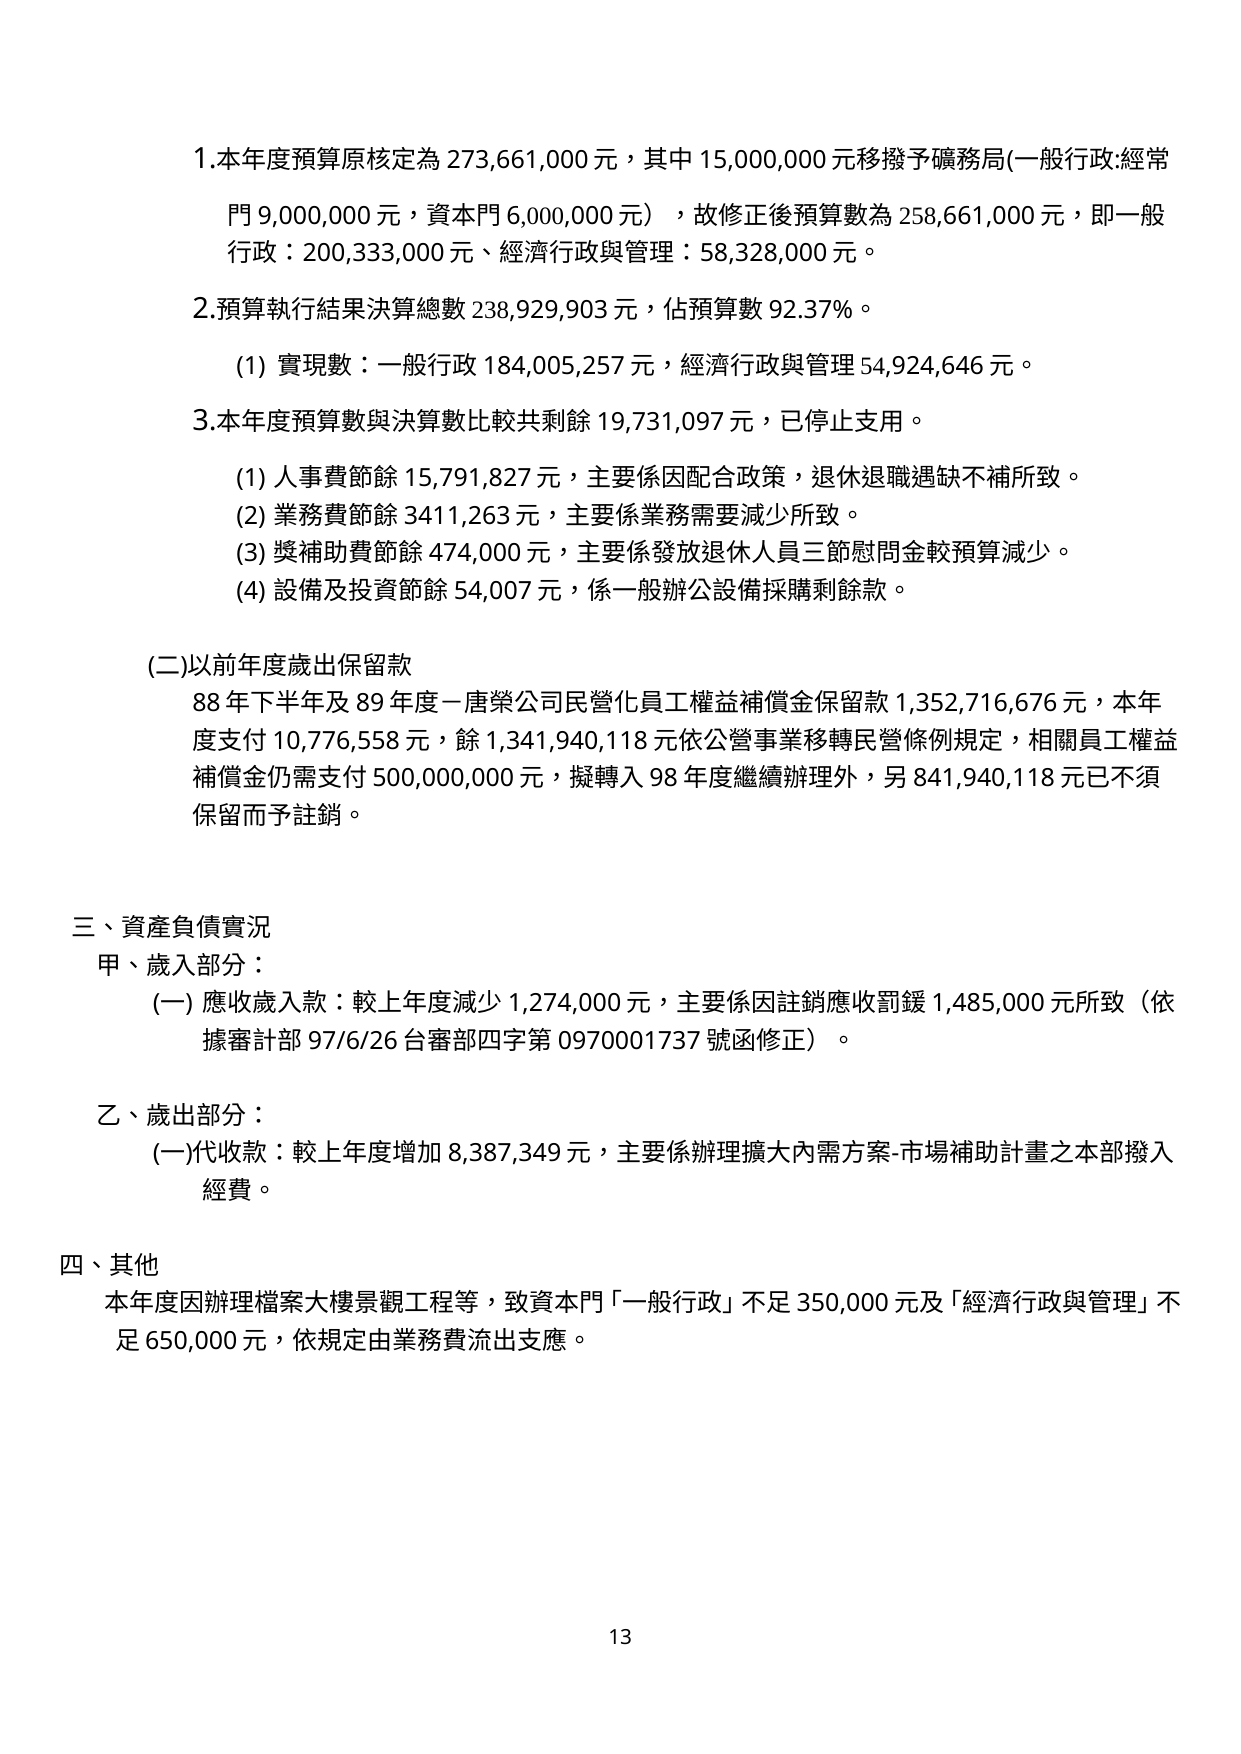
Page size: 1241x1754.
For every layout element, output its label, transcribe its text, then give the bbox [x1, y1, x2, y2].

list 人事費節餘15,791,827元，主要係因配合政策，退休退職遇缺不補所致。 [236, 457, 1181, 494]
list 本年度預算數與決算數比較共剩餘19,731,097元，已停止支用。 [192, 382, 1181, 457]
text (一)代收款：較上年度增加8,387,349元，主要係辦理擴大內需方案-市場補助計畫之本部撥入經費。 [153, 1132, 1181, 1207]
text 乙、歲出部分： [97, 1094, 1181, 1132]
list 預算執行結果決算總數238,929,903元，佔預算數92.37%。 [192, 269, 1181, 344]
list 業務費節餘3411,263元，主要係業務需要減少所致。 [236, 494, 1181, 532]
text 三、資產負債實況 [59, 907, 1181, 944]
list 設備及投資節餘54,007元，係一般辦公設備採購剩餘款。 [236, 569, 1181, 607]
list 以前年度歲出保留款 [148, 644, 1181, 682]
text 88年下半年及89年度－唐榮公司民營化員工權益補償金保留款1,352,716,676元，本年度支付10,776,558元，餘1,341,940,118元依公營事業移轉民營條例規定，相關員工權益補償金仍需支付500,000,000元，擬轉入98年度繼續辦理外，另841,940,118元已不須保留而予註銷。 [192, 682, 1181, 832]
list 本年度預算原核定為273,661,000元，其中15,000,000元移撥予礦務局(一般行政:經常門9,000,000元，資本門6,000,000元），故修正後預算數為258,661,000元，即一般行政：200,333,000元、經濟行政與管理：58,328,000元。 [192, 119, 1181, 269]
text 本年度因辦理檔案大樓景觀工程等，致資本門「一般行政」不足350,000元及「經濟行政與管理」不足650,000元，依規定由業務費流出支應。 [96, 1282, 1181, 1357]
list 應收歲入款：較上年度減少1,274,000元，主要係因註銷應收罰鍰1,485,000元所致（依據審計部97/6/26台審部四字第0970001737號函修正）。 [153, 982, 1181, 1057]
list 獎補助費節餘474,000元，主要係發放退休人員三節慰問金較預算減少。 [236, 532, 1181, 569]
text 甲、歲入部分： [97, 944, 1181, 982]
text 四、其他 [59, 1244, 1181, 1282]
list 實現數：一般行政184,005,257元，經濟行政與管理54,924,646元。 [236, 344, 1181, 382]
